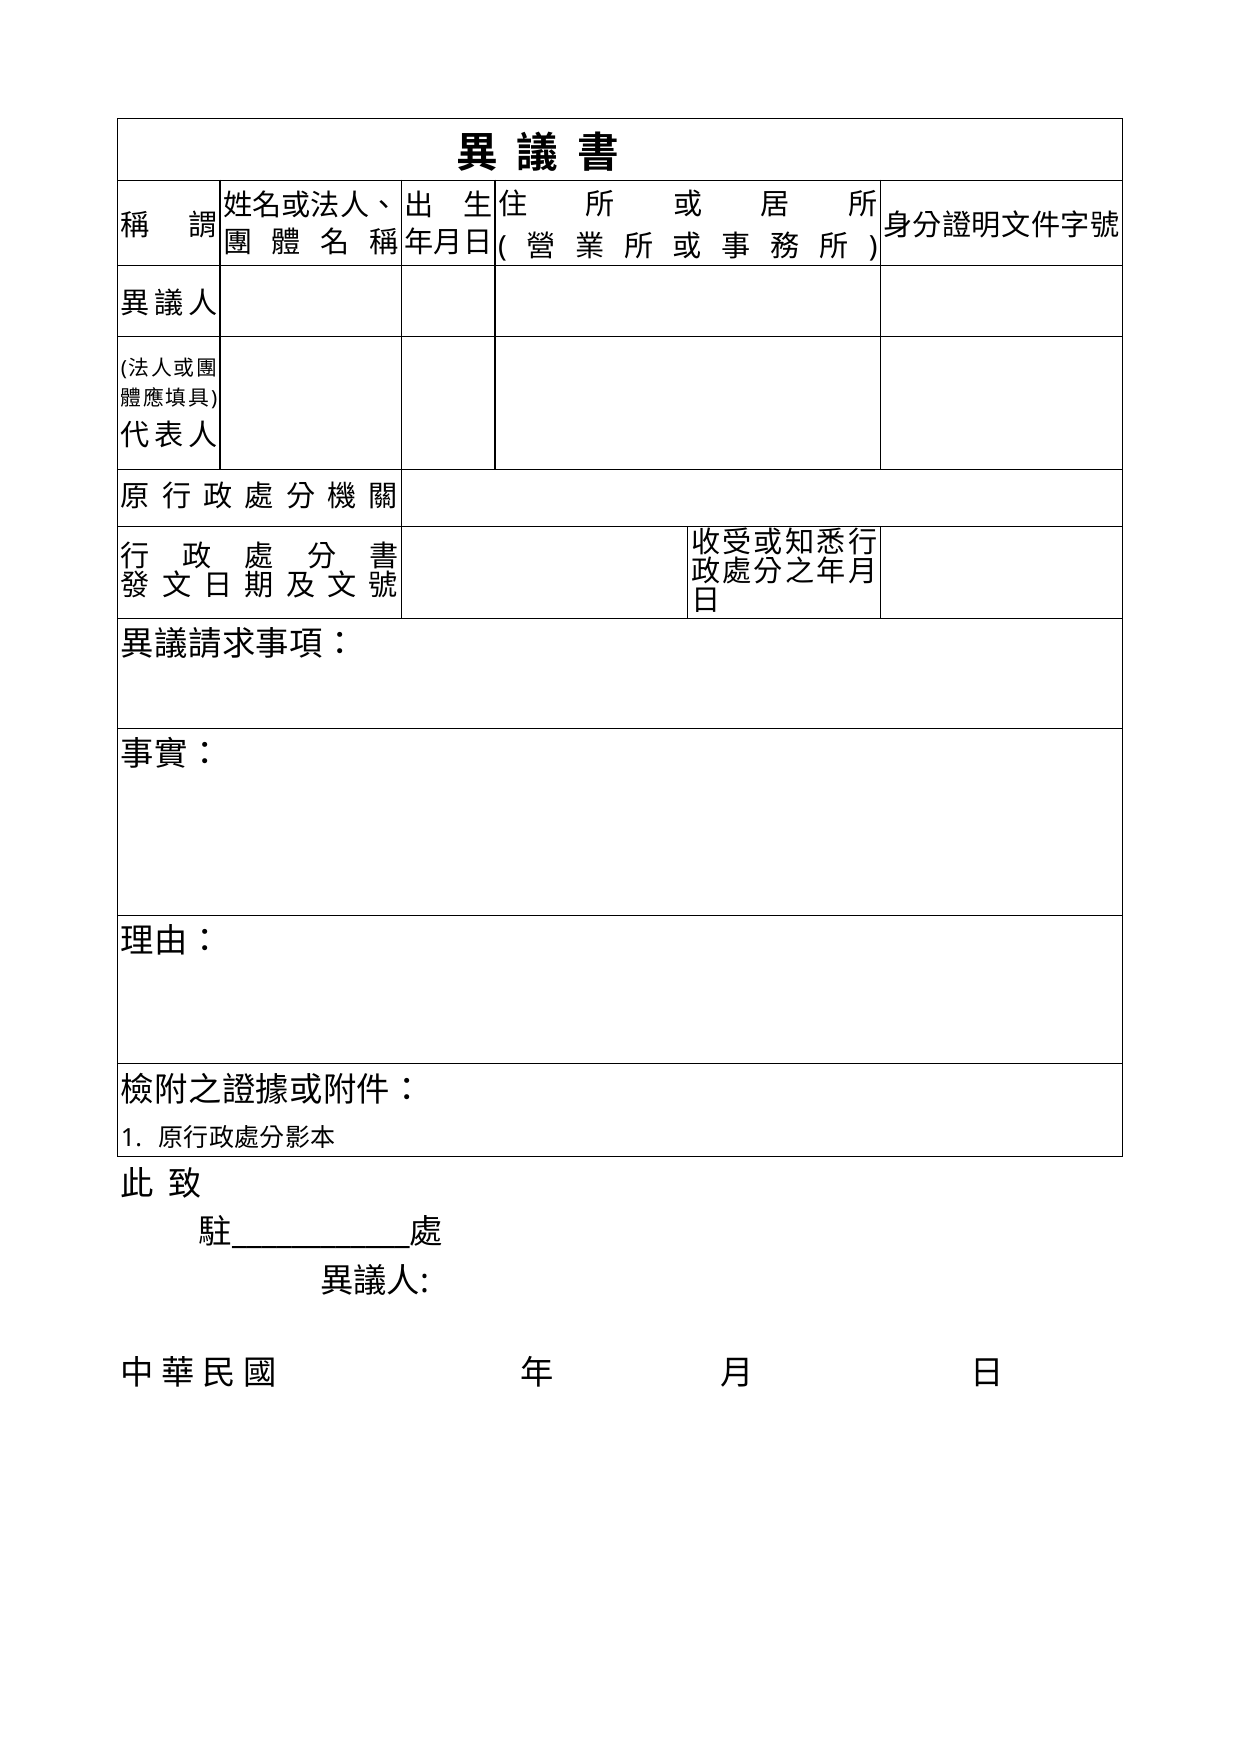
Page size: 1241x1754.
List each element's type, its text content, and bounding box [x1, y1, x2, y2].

table_cell 住所或居所 (營業所或事務所) [496, 181, 880, 265]
table_cell 稱謂 [118, 181, 219, 265]
table_cell [881, 337, 1122, 468]
table_cell [881, 527, 1122, 618]
table_cell [881, 266, 1122, 336]
table_cell 異議請求事項： [118, 619, 1122, 728]
table_cell 出生 年月日 [402, 181, 494, 265]
table_cell 此 致 駐____________處 異議人: 中 華 民 國 年 月 日 [118, 1157, 1123, 1439]
table_cell [402, 470, 1122, 526]
table_header 異 議 書 [118, 119, 1122, 179]
table_cell 事實： [118, 729, 1122, 914]
table_cell [402, 266, 494, 336]
table_cell (法人或團體應填具) 代表人 [118, 337, 219, 468]
table_cell 異議人 [118, 266, 219, 336]
table_cell [221, 266, 401, 336]
table_cell [496, 266, 880, 336]
table_cell 原行政處分機關 [118, 470, 401, 526]
table_cell [221, 337, 401, 468]
table_cell [402, 337, 494, 468]
table_cell 身分證明文件字號 [881, 181, 1122, 265]
table_cell 姓名或法人、團體名稱 [221, 181, 401, 265]
table_cell 檢附之證據或附件： 原行政處分影本 [118, 1064, 1122, 1156]
table_cell 行政處分書 發文日期及文號 [118, 527, 401, 618]
table_cell [402, 527, 687, 618]
table_cell 理由： [118, 916, 1122, 1063]
table_cell [496, 337, 880, 468]
table_cell 收受或知悉行政處分之年月日 [688, 527, 880, 618]
